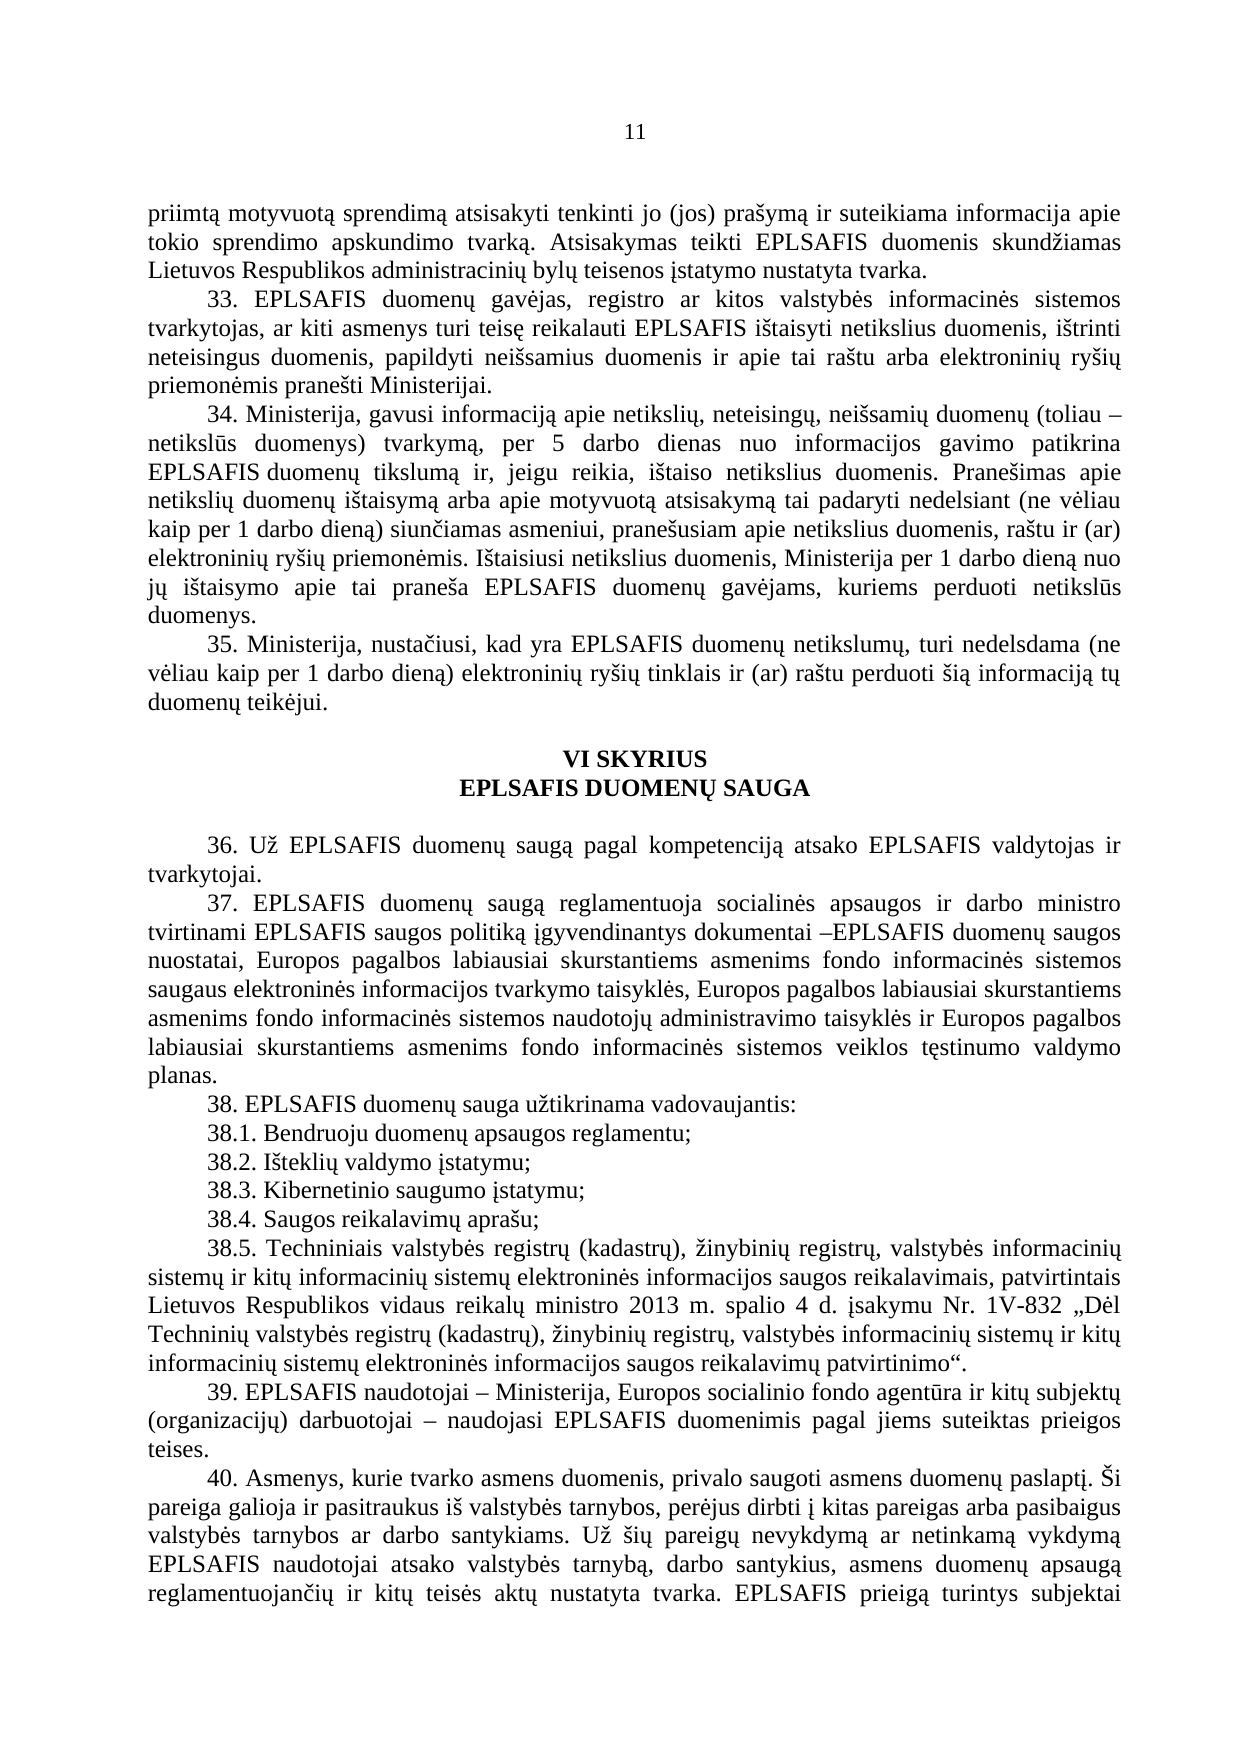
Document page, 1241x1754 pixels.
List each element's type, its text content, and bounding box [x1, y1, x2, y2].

text 40. Asmenys, kurie tvarko asmens duomenis, privalo saugoti asmens duomenų paslaptį. Ši pareiga galioja ir pasitraukus iš valstybės tarnybos, perėjus dirbti į kitas pareigas arba pasibaigus valstybės tarnybos ar darbo santykiams. Už šių pareigų nevykdymą ar netinkamą vykdymą EPLSAFIS naudotojai atsako valstybės tarnybą, darbo santykius, asmens duomenų apsaugą reglamentuojančių ir kitų teisės aktų nustatyta tvarka. EPLSAFIS prieigą turintys subjektai [148, 1463, 1122, 1607]
text 34. Ministerija, gavusi informaciją apie netikslių, neteisingų, neišsamių duomenų (toliau – netikslūs duomenys) tvarkymą, per 5 darbo dienas nuo informacijos gavimo patikrina EPLSAFIS duomenų tikslumą ir, jeigu reikia, ištaiso netikslius duomenis. Pranešimas apie netikslių duomenų ištaisymą arba apie motyvuotą atsisakymą tai padaryti nedelsiant (ne vėliau kaip per 1 darbo dieną) siunčiamas asmeniui, pranešusiam apie netikslius duomenis, raštu ir (ar) elektroninių ryšių priemonėmis. Ištaisiusi netikslius duomenis, Ministerija per 1 darbo dieną nuo jų ištaisymo apie tai praneša EPLSAFIS duomenų gavėjams, kuriems perduoti netikslūs duomenys. [148, 399, 1122, 629]
text 38.1. Bendruoju duomenų apsaugos reglamentu; [148, 1118, 1122, 1147]
text 38.3. Kibernetinio saugumo įstatymu; [148, 1175, 1122, 1204]
text 36. Už EPLSAFIS duomenų saugą pagal kompetenciją atsako EPLSAFIS valdytojas ir tvarkytojai. [148, 830, 1122, 888]
text 39. EPLSAFIS naudotojai – Ministerija, Europos socialinio fondo agentūra ir kitų subjektų (organizacijų) darbuotojai – naudojasi EPLSAFIS duomenimis pagal jiems suteiktas prieigos teises. [148, 1377, 1122, 1463]
text priimtą motyvuotą sprendimą atsisakyti tenkinti jo (jos) prašymą ir suteikiama informacija apie tokio sprendimo apskundimo tvarką. Atsisakymas teikti EPLSAFIS duomenis skundžiamas Lietuvos Respublikos administracinių bylų teisenos įstatymo nustatyta tvarka. [148, 198, 1122, 284]
text 38.2. Išteklių valdymo įstatymu; [148, 1147, 1122, 1175]
text 35. Ministerija, nustačiusi, kad yra EPLSAFIS duomenų netikslumų, turi nedelsdama (ne vėliau kaip per 1 darbo dieną) elektroninių ryšių tinklais ir (ar) raštu perduoti šią informaciją tų duomenų teikėjui. [148, 629, 1122, 715]
text 38. EPLSAFIS duomenų sauga užtikrinama vadovaujantis: [148, 1089, 1122, 1118]
text 38.5. Techniniais valstybės registrų (kadastrų), žinybinių registrų, valstybės informacinių sistemų ir kitų informacinių sistemų elektroninės informacijos saugos reikalavimais, patvirtintais Lietuvos Respublikos vidaus reikalų ministro 2013 m. spalio 4 d. įsakymu Nr. 1V-832 „Dėl Techninių valstybės registrų (kadastrų), žinybinių registrų, valstybės informacinių sistemų ir kitų informacinių sistemų elektroninės informacijos saugos reikalavimų patvirtinimo“. [148, 1233, 1122, 1377]
text EPLSAFIS DUOMENŲ SAUGA [148, 773, 1122, 802]
text 38.4. Saugos reikalavimų aprašu; [148, 1204, 1122, 1233]
text 33. EPLSAFIS duomenų gavėjas, registro ar kitos valstybės informacinės sistemos tvarkytojas, ar kiti asmenys turi teisę reikalauti EPLSAFIS ištaisyti netikslius duomenis, ištrinti neteisingus duomenis, papildyti neišsamius duomenis ir apie tai raštu arba elektroninių ryšių priemonėmis pranešti Ministerijai. [148, 284, 1122, 399]
text VI SKYRIUS [148, 744, 1122, 773]
text 37. EPLSAFIS duomenų saugą reglamentuoja socialinės apsaugos ir darbo ministro tvirtinami EPLSAFIS saugos politiką įgyvendinantys dokumentai –EPLSAFIS duomenų saugos nuostatai, Europos pagalbos labiausiai skurstantiems asmenims fondo informacinės sistemos saugaus elektroninės informacijos tvarkymo taisyklės, Europos pagalbos labiausiai skurstantiems asmenims fondo informacinės sistemos naudotojų administravimo taisyklės ir Europos pagalbos labiausiai skurstantiems asmenims fondo informacinės sistemos veiklos tęstinumo valdymo planas. [148, 888, 1122, 1089]
